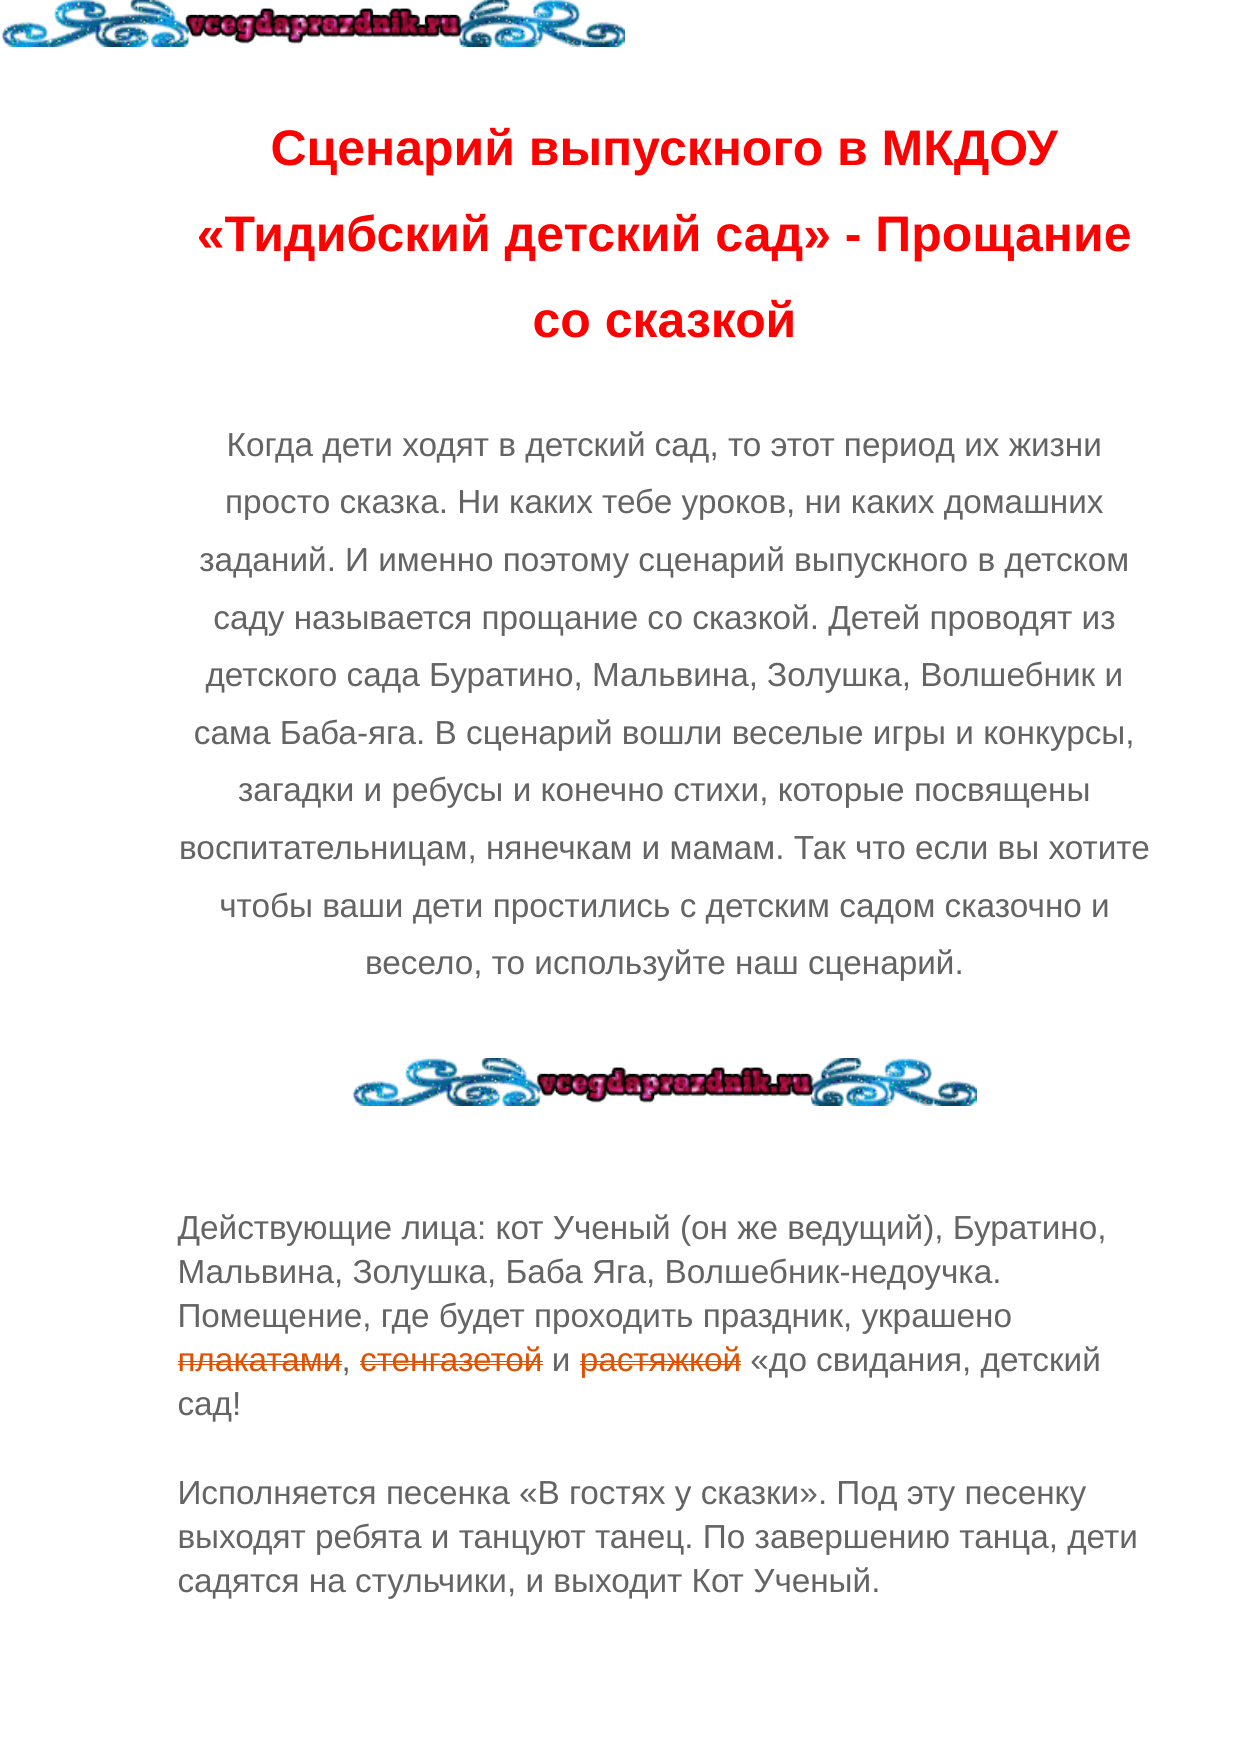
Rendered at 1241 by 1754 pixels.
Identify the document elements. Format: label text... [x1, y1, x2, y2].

text Действующие лица: кот Ученый (он же ведущий), Буратино, Мальвина, Золушка, Баба Яга, Волшебник-недоучка. Помещение, где будет проходить праздник, украшено плакатами, стенгазетой и растяжкой «до свидания, детский сад! Исполняется песенка «В гостях у сказки». Под эту песенку выходят ребята и танцуют танец. По завершению танца, дети садятся на стульчики, и выходит Кот Ученый. [177, 1119, 1152, 1599]
text Сценарий выпускного в МКДОУ «Тидибский детский сад» - Прощание со сказкой Когда дети ходят в детский сад, то этот период их жизни просто сказка. Ни каких тебе уроков, ни каких домашних заданий. И именно поэтому сценарий выпускного в детском саду называется прощание со сказкой. Детей проводят из детского сада Буратино, Мальвина, Золушка, Волшебник и сама Баба-яга. В сценарий вошли веселые игры и конкурсы, загадки и ребусы и конечно стихи, которые посвящены воспитательницам, нянечкам и мамам. Так что если вы хотите чтобы ваши дети простились с детским садом сказочно и весело, то используйте наш сценарий. [177, 118, 1152, 982]
picture [352, 1058, 977, 1106]
picture [0, 0, 625, 47]
